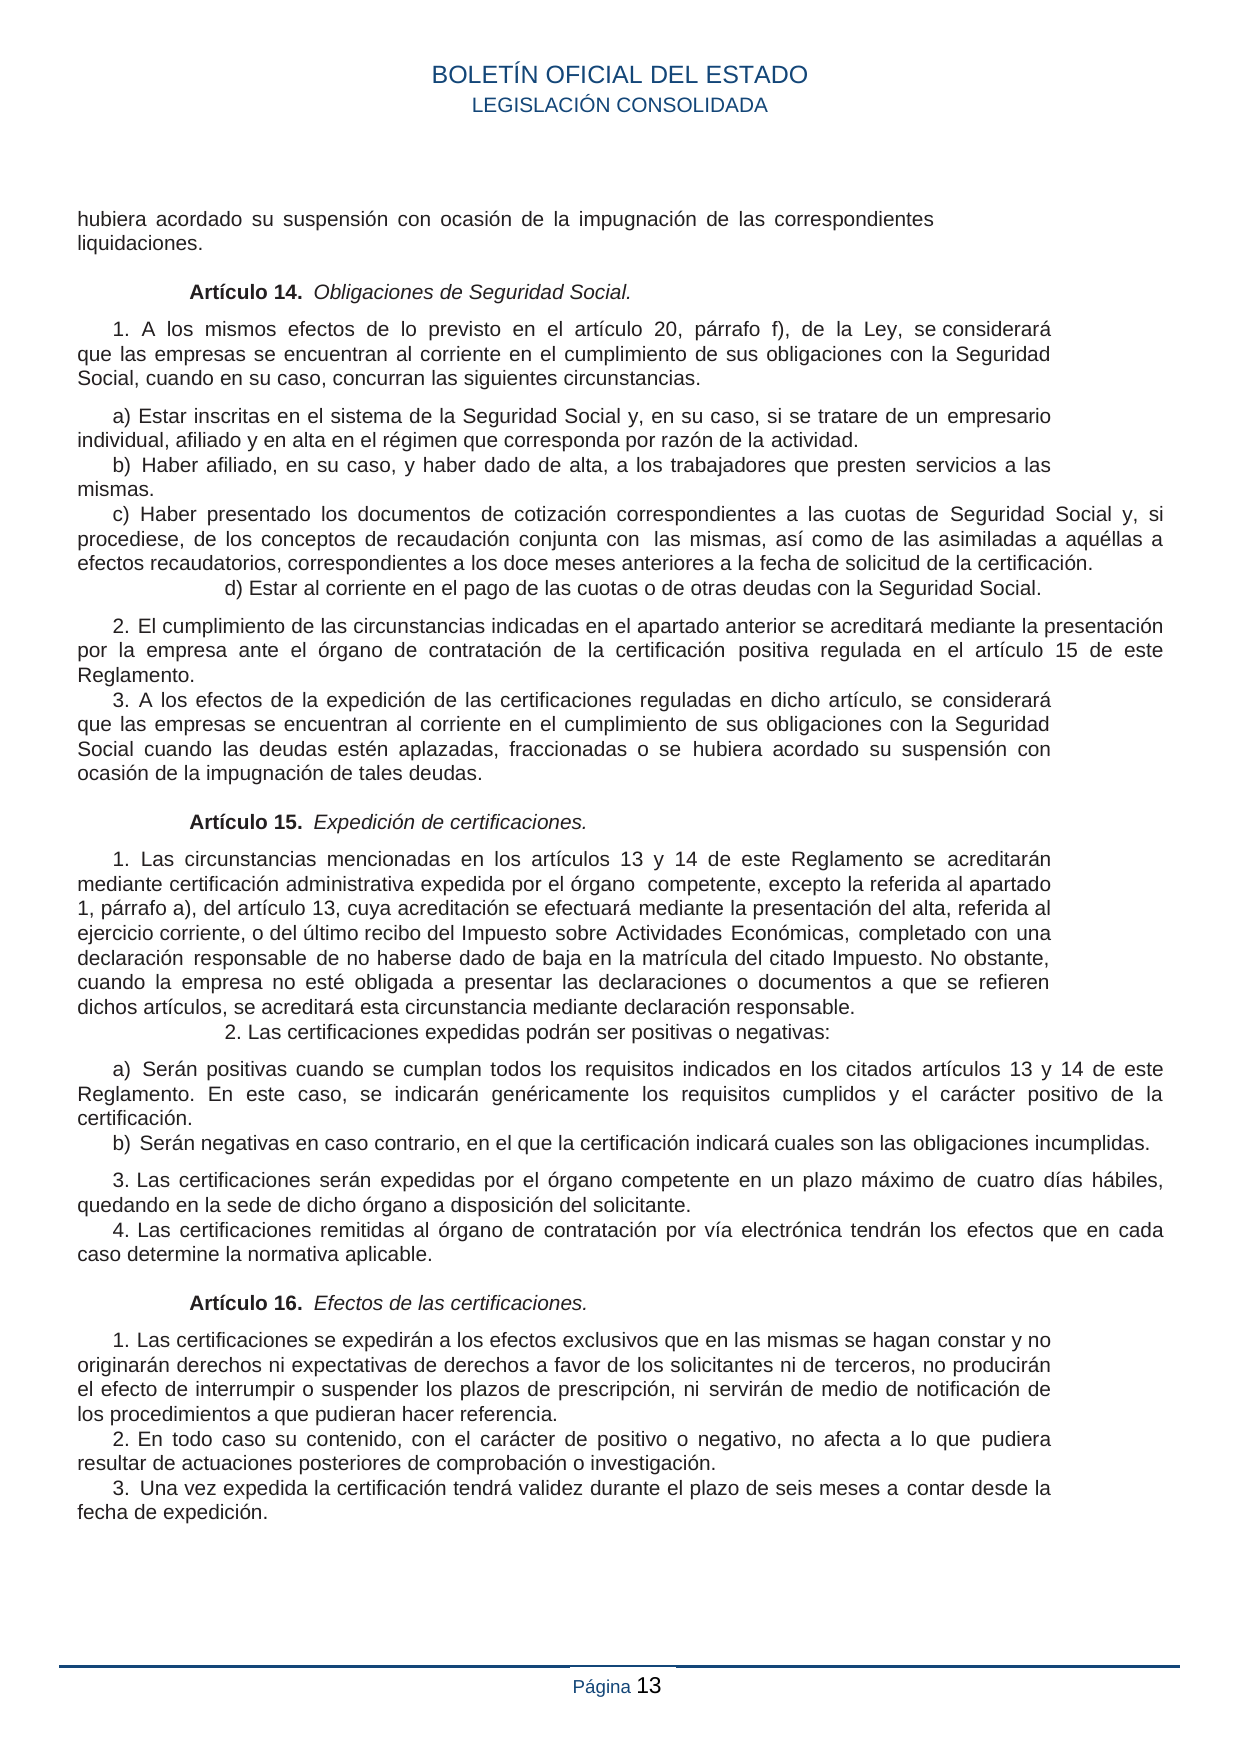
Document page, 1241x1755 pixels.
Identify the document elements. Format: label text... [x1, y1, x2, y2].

list Estar inscritas en el sistema de la Seguridad Social y, en su caso, si se tratare de un empresario individual, afiliado y en alta en el régimen que corresponda por razón de la actividad. [77, 403, 1051, 452]
text Artículo 14. Obligaciones de Seguridad Social. [189, 280, 1163, 304]
list Serán positivas cuando se cumplan todos los requisitos indicados en los citados artículos 13 y 14 de este Reglamento. En este caso, se indicarán genéricamente los requisitos cumplidos y el carácter positivo de la certificación. [77, 1057, 1163, 1130]
list El cumplimiento de las circunstancias indicadas en el apartado anterior se acreditará mediante la presentación por la empresa ante el órgano de contratación de la certificación positiva regulada en el artículo 15 de este Reglamento. [77, 613, 1163, 687]
text Artículo 15. Expedición de certificaciones. [189, 810, 1163, 834]
text hubiera acordado su suspensión con ocasión de la impugnación de las correspondientes liquidaciones. [77, 207, 1051, 255]
list A los mismos efectos de lo previsto en el artículo 20, párrafo f), de la Ley, se considerará que las empresas se encuentran al corriente en el cumplimiento de sus obligaciones con la Seguridad Social, cuando en su caso, concurran las siguientes circunstancias. [77, 317, 1051, 390]
list Las certificaciones se expedirán a los efectos exclusivos que en las mismas se hagan constar y no originarán derechos ni expectativas de derechos a favor de los solicitantes ni de terceros, no producirán el efecto de interrumpir o suspender los plazos de prescripción, ni servirán de medio de notificación de los procedimientos a que pudieran hacer referencia. [77, 1328, 1051, 1426]
list Una vez expedida la certificación tendrá validez durante el plazo de seis meses a contar desde la fecha de expedición. [77, 1476, 1051, 1524]
list Las certificaciones expedidas podrán ser positivas o negativas: [224, 1019, 1163, 1043]
list Haber presentado los documentos de cotización correspondientes a las cuotas de Seguridad Social y, si procediese, de los conceptos de recaudación conjunta con las mismas, así como de las asimiladas a aquéllas a efectos recaudatorios, correspondientes a los doce meses anteriores a la fecha de solicitud de la certificación. [77, 502, 1163, 575]
list Las certificaciones remitidas al órgano de contratación por vía electrónica tendrán los efectos que en cada caso determine la normativa aplicable. [77, 1217, 1163, 1266]
list Estar al corriente en el pago de las cuotas o de otras deudas con la Seguridad Social. [224, 576, 1163, 600]
list Las certificaciones serán expedidas por el órgano competente en un plazo máximo de cuatro días hábiles, quedando en la sede de dicho órgano a disposición del solicitante. [77, 1168, 1163, 1217]
list A los efectos de la expedición de las certificaciones reguladas en dicho artículo, se considerará que las empresas se encuentran al corriente en el cumplimiento de sus obligaciones con la Seguridad Social cuando las deudas estén aplazadas, fraccionadas o se hubiera acordado su suspensión con ocasión de la impugnación de tales deudas. [77, 687, 1051, 785]
list Las circunstancias mencionadas en los artículos 13 y 14 de este Reglamento se acreditarán mediante certificación administrativa expedida por el órgano competente, excepto la referida al apartado 1, párrafo a), del artículo 13, cuya acreditación se efectuará mediante la presentación del alta, referida al ejercicio corriente, o del último recibo del Impuesto sobre Actividades Económicas, completado con una declaración responsable de no haberse dado de baja en la matrícula del citado Impuesto. No obstante, cuando la empresa no esté obligada a presentar las declaraciones o documentos a que se refieren dichos artículos, se acreditará esta circunstancia mediante declaración responsable. [77, 847, 1051, 1018]
list Serán negativas en caso contrario, en el que la certificación indicará cuales son las obligaciones incumplidas. [77, 1131, 1163, 1155]
list Haber afiliado, en su caso, y haber dado de alta, a los trabajadores que presten servicios a las mismas. [77, 453, 1051, 501]
text Artículo 16. Efectos de las certificaciones. [189, 1291, 1163, 1315]
list En todo caso su contenido, con el carácter de positivo o negativo, no afecta a lo que pudiera resultar de actuaciones posteriores de comprobación o investigación. [77, 1426, 1051, 1475]
